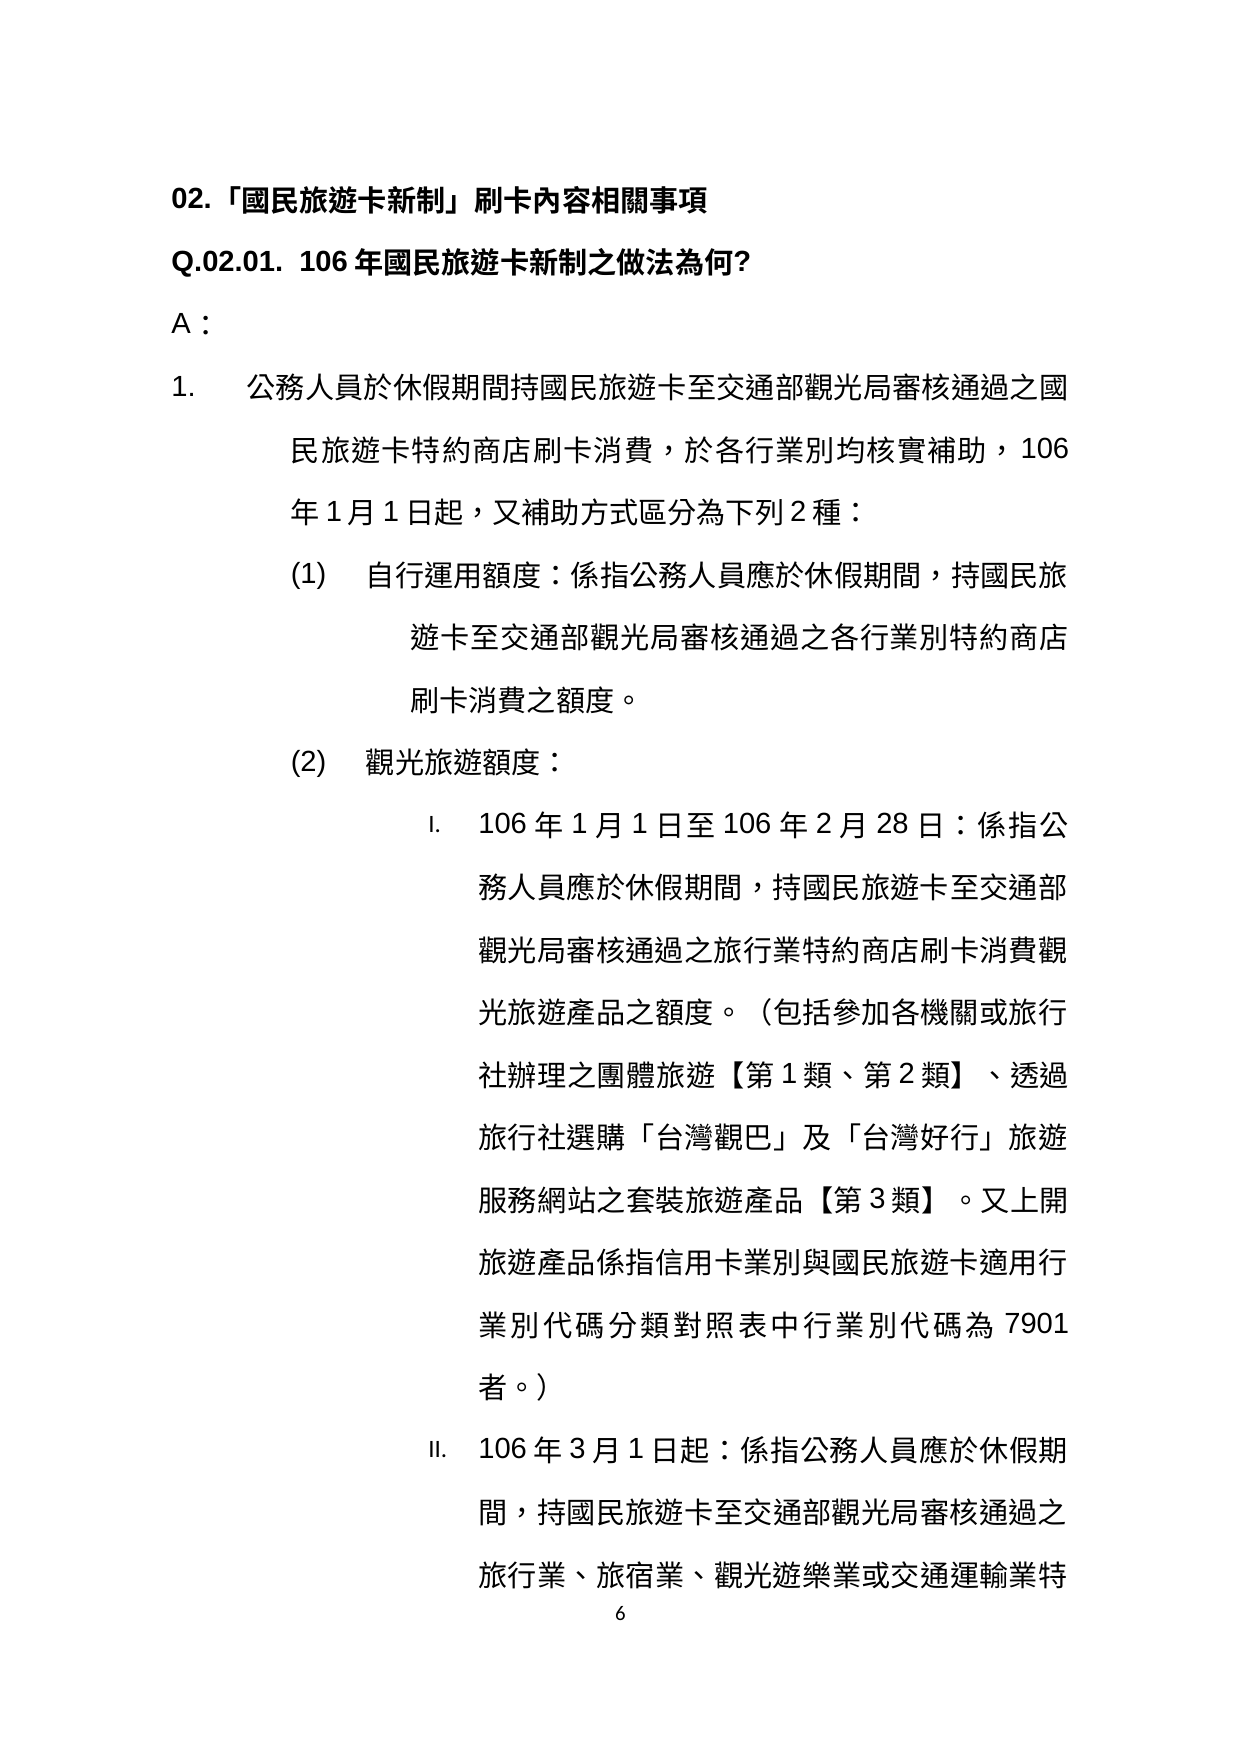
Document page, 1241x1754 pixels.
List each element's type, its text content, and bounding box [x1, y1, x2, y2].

list 自行運用額度：係指公務人員應於休假期間，持國民旅遊卡至交通部觀光局審核通過之各行業別特約商店刷卡消費之額度。 [291, 532, 1069, 719]
list 106年3月1日起：係指公務人員應於休假期間，持國民旅遊卡至交通部觀光局審核通過之旅行業、旅宿業、觀光遊樂業或交通運輸業特 [428, 1407, 1069, 1594]
text Q.02.01. 106年國民旅遊卡新制之做法為何? [171, 219, 1069, 282]
list 106年1月1日至106年2月28日：係指公務人員應於休假期間，持國民旅遊卡至交通部觀光局審核通過之旅行業特約商店刷卡消費觀光旅遊產品之額度。（包括參加各機關或旅行社辦理之團體旅遊【第1類、第2類】、透過旅行社選購「台灣觀巴」及「台灣好行」旅遊服務網站之套裝旅遊產品【第3類】。又上開旅遊產品係指信用卡業別與國民旅遊卡適用行業別代碼分類對照表中行業別代碼為7901者。） [428, 782, 1069, 1407]
list 公務人員於休假期間持國民旅遊卡至交通部觀光局審核通過之國民旅遊卡特約商店刷卡消費，於各行業別均核實補助，106年1月1日起，又補助方式區分為下列2種： [171, 344, 1069, 532]
list 觀光旅遊額度： [291, 719, 1069, 782]
text A： [171, 282, 1069, 344]
text 02.「國民旅遊卡新制」刷卡內容相關事項 [171, 157, 1069, 219]
